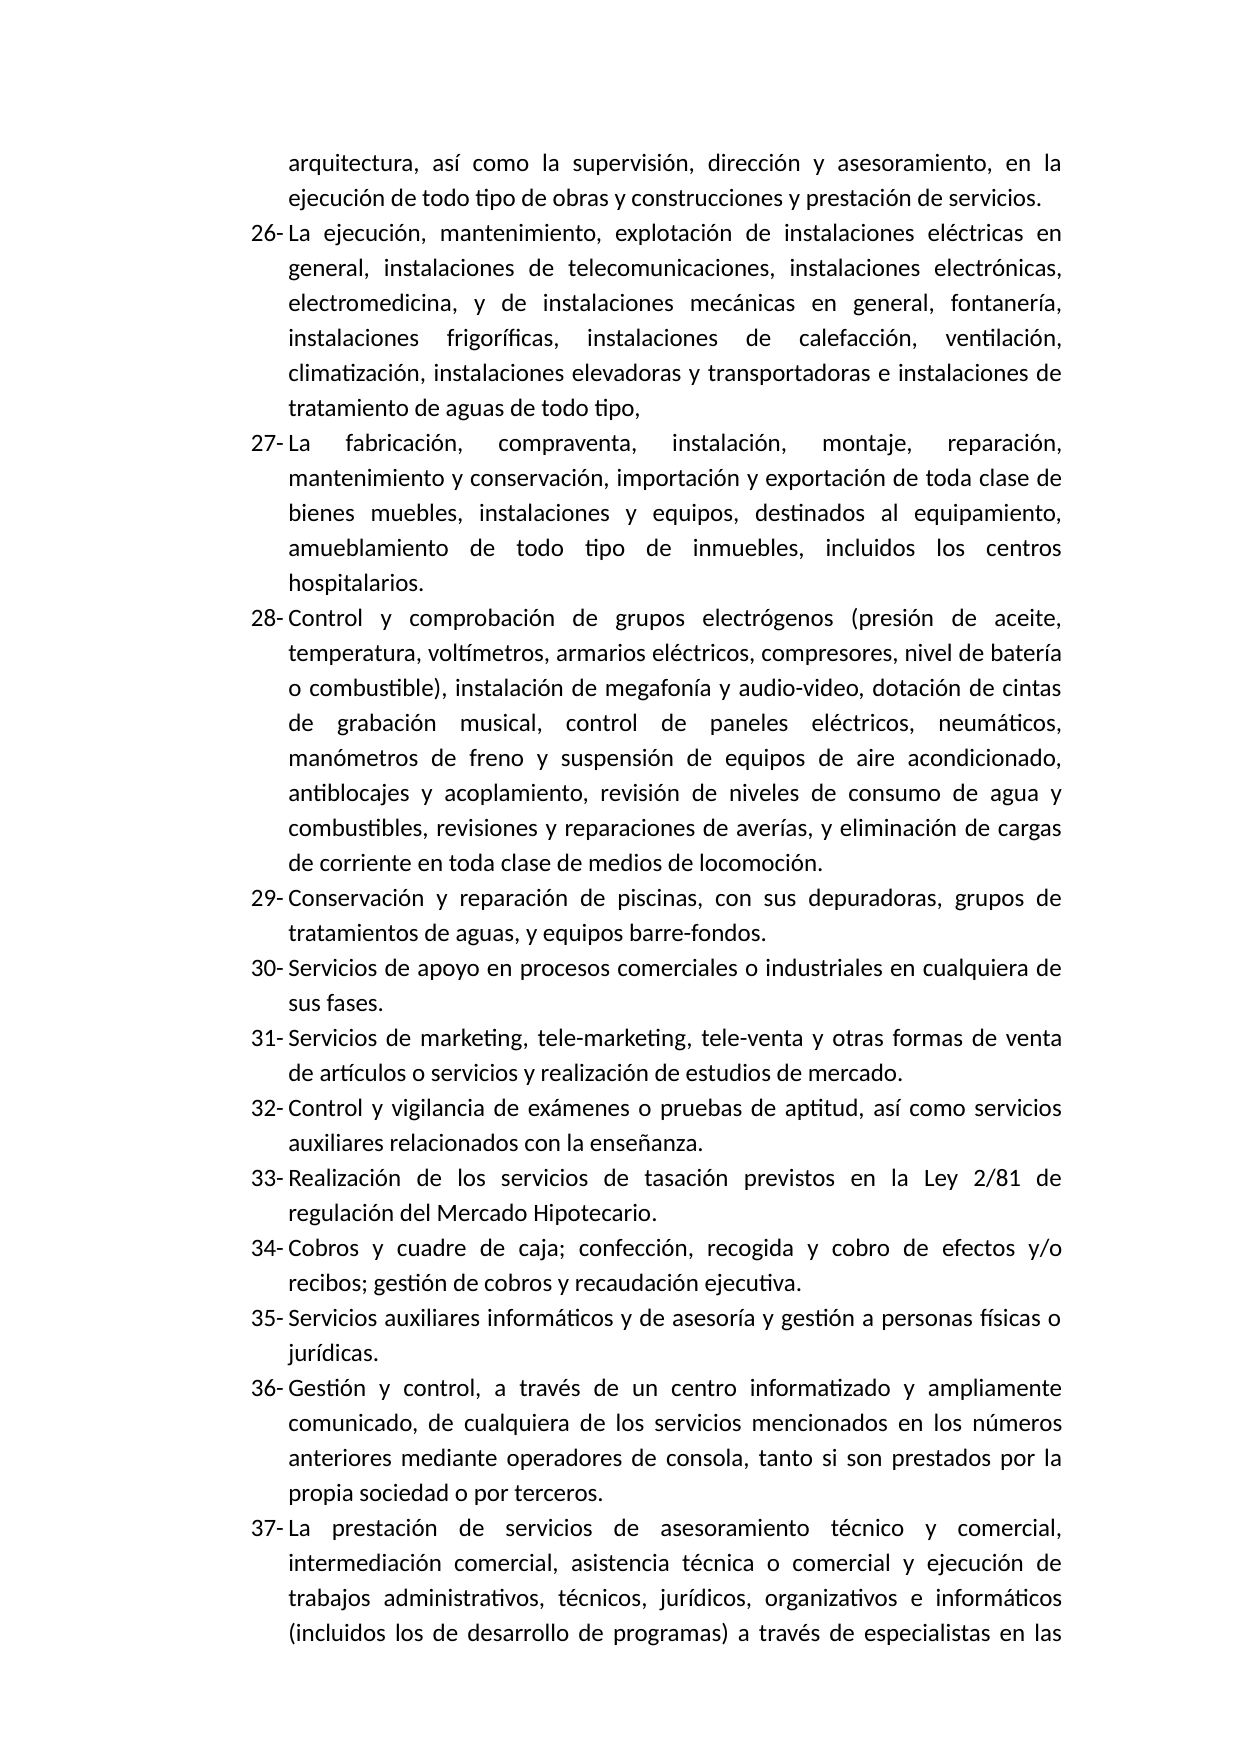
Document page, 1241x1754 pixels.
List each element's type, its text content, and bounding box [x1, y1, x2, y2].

list Servicios de apoyo en procesos comerciales o industriales en cualquiera de sus fases. [251, 953, 1063, 1018]
list Gestión y control, a través de un centro informatizado y ampliamente comunicado, de cualquiera de los servicios mencionados en los números anteriores mediante operadores de consola, tanto si son prestados por la propia sociedad o por terceros. [251, 1373, 1063, 1508]
list Servicios de marketing, tele-marketing, tele-venta y otras formas de venta de artículos o servicios y realización de estudios de mercado. [251, 1023, 1063, 1088]
list Servicios auxiliares informáticos y de asesoría y gestión a personas físicas o jurídicas. [251, 1303, 1063, 1368]
list Conservación y reparación de piscinas, con sus depuradoras, grupos de tratamientos de aguas, y equipos barre-fondos. [251, 883, 1063, 948]
list Control y comprobación de grupos electrógenos (presión de aceite, temperatura, voltímetros, armarios eléctricos, compresores, nivel de batería o combustible), instalación de megafonía y audio-video, dotación de cintas de grabación musical, control de paneles eléctricos, neumáticos, manómetros de freno y suspensión de equipos de aire acondicionado, antiblocajes y acoplamiento, revisión de niveles de consumo de agua y combustibles, revisiones y reparaciones de averías, y eliminación de cargas de corriente en toda clase de medios de locomoción. [251, 603, 1063, 878]
list arquitectura, así como la supervisión, dirección y asesoramiento, en la ejecución de todo tipo de obras y construcciones y prestación de servicios. [251, 148, 1063, 213]
list La prestación de servicios de asesoramiento técnico y comercial, intermediación comercial, asistencia técnica o comercial y ejecución de trabajos administrativos, técnicos, jurídicos, organizativos e informáticos (incluidos los de desarrollo de programas) a través de especialistas en las [251, 1513, 1063, 1648]
list Control y vigilancia de exámenes o pruebas de aptitud, así como servicios auxiliares relacionados con la enseñanza. [251, 1093, 1063, 1158]
list La ejecución, mantenimiento, explotación de instalaciones eléctricas en general, instalaciones de telecomunicaciones, instalaciones electrónicas, electromedicina, y de instalaciones mecánicas en general, fontanería, instalaciones frigoríficas, instalaciones de calefacción, ventilación, climatización, instalaciones elevadoras y transportadoras e instalaciones de tratamiento de aguas de todo tipo, [251, 218, 1063, 423]
list Cobros y cuadre de caja; confección, recogida y cobro de efectos y/o recibos; gestión de cobros y recaudación ejecutiva. [251, 1233, 1063, 1298]
list La fabricación, compraventa, instalación, montaje, reparación, mantenimiento y conservación, importación y exportación de toda clase de bienes muebles, instalaciones y equipos, destinados al equipamiento, amueblamiento de todo tipo de inmuebles, incluidos los centros hospitalarios. [251, 428, 1063, 598]
list Realización de los servicios de tasación previstos en la Ley 2/81 de regulación del Mercado Hipotecario. [251, 1163, 1063, 1228]
